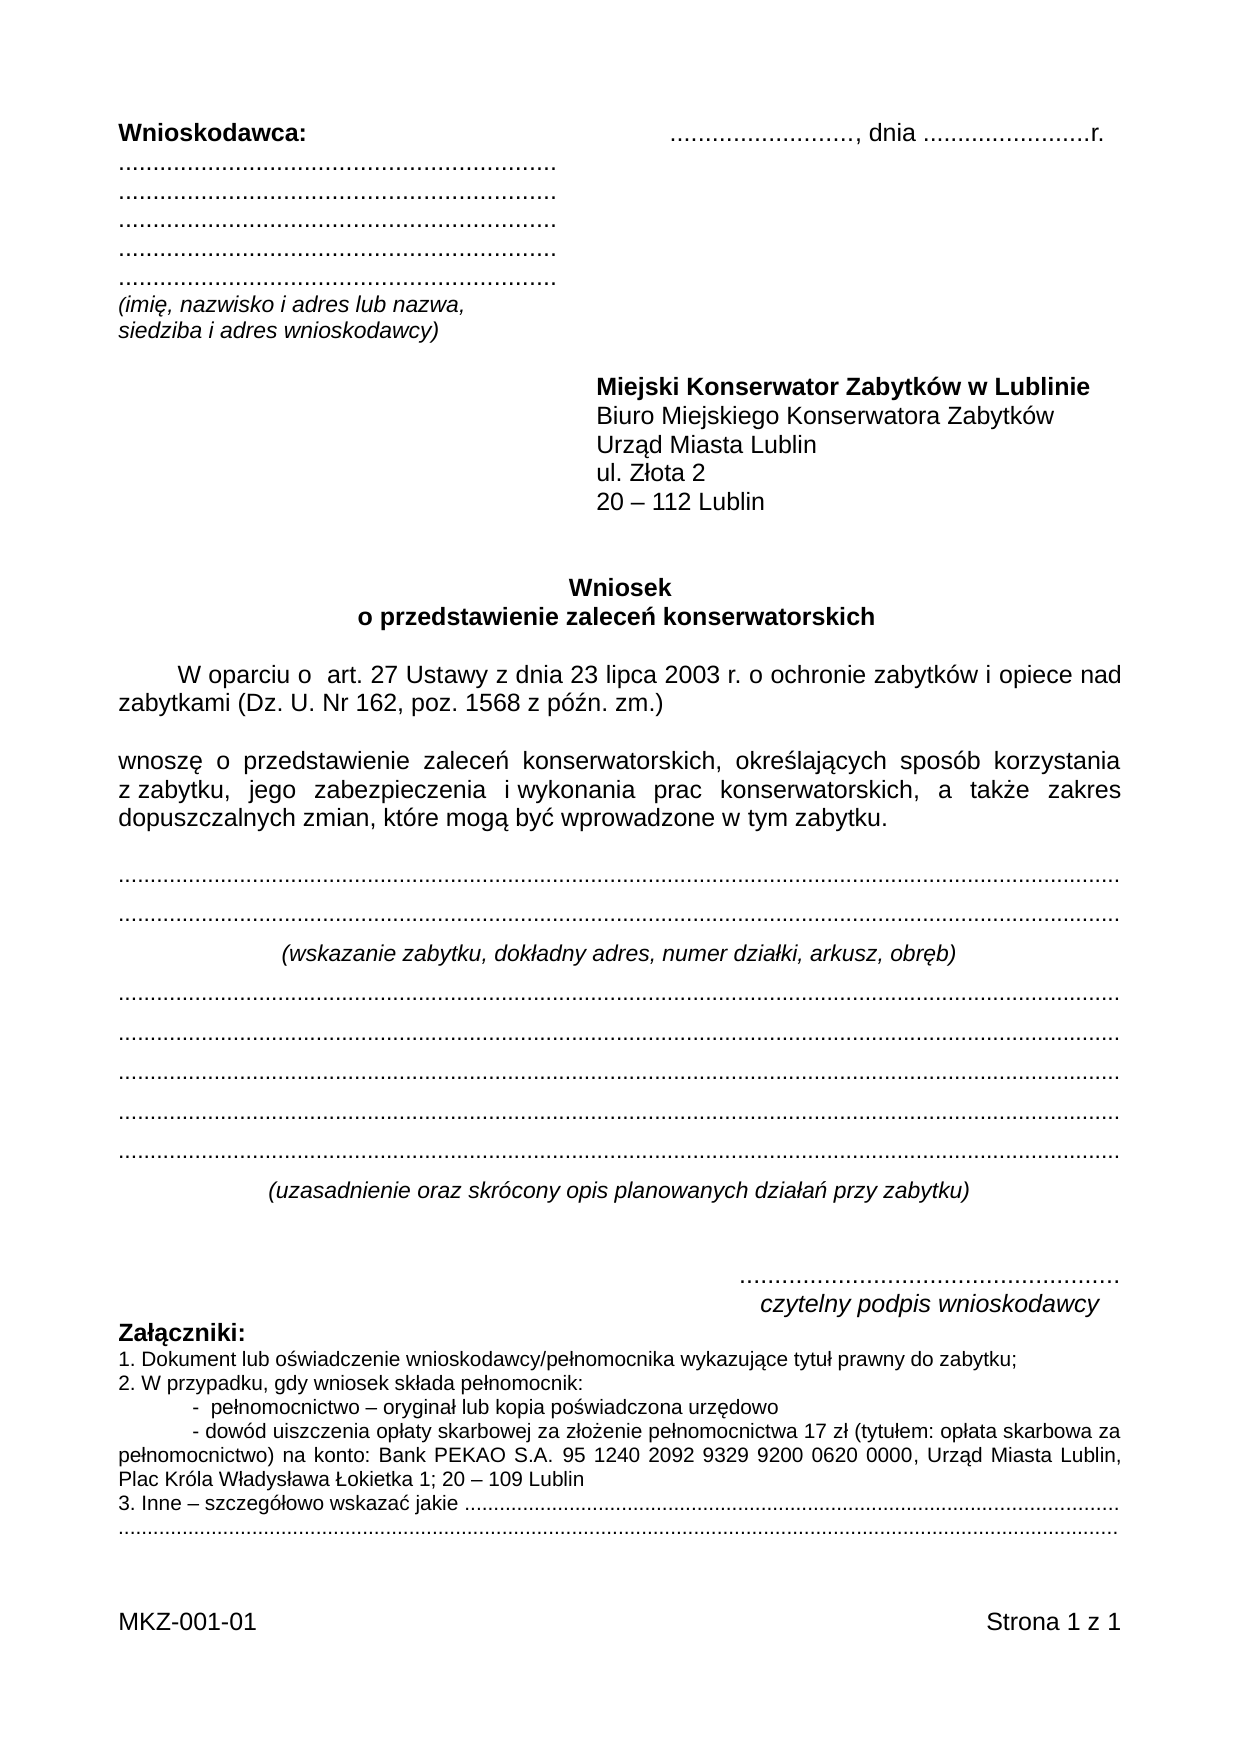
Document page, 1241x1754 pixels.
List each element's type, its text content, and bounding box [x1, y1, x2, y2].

text 3. Inne – szczegółowo wskazać jakie [118, 1491, 1122, 1538]
text 20 – 112 Lublin [596, 487, 1122, 516]
text - pełnomocnictwo – oryginał lub kopia poświadczona urzędowo [118, 1395, 1122, 1419]
text o przedstawienie zaleceń konserwatorskich [118, 602, 1122, 631]
text Urząd Miasta Lublin [596, 429, 1122, 458]
text ul. Złota 2 [596, 458, 1122, 487]
text siedziba i adres wnioskodawcy) [118, 317, 1122, 343]
text Wniosek [118, 573, 1122, 602]
text (wskazanie zabytku, dokładny adres, numer działki, arkusz, obręb) [118, 940, 1122, 966]
text Miejski Konserwator Zabytków w Lublinie [596, 372, 1122, 401]
text 1. Dokument lub oświadczenie wnioskodawcy/pełnomocnika wykazujące tytuł prawny do zabytku; [118, 1347, 1122, 1371]
text 2. W przypadku, gdy wniosek składa pełnomocnik: [118, 1371, 1122, 1395]
text - dowód uiszczenia opłaty skarbowej za złożenie pełnomocnictwa 17 zł (tytułem: opłata skarbowa za pełnomocnictwo) na konto: Bank PEKAO S.A. 95 1240 2092 9329 9200 0620 0000, Urząd Miasta Lublin, Plac Króla Władysława Łokietka 1; 20 – 109 Lublin [118, 1419, 1122, 1491]
text Załączniki: [118, 1318, 1122, 1347]
text Wnioskodawca: , dnia r. [118, 118, 1122, 147]
text W oparciu o art. 27 Ustawy z dnia 23 lipca 2003 r. o ochronie zabytków i opiece nad zabytkami (Dz. U. Nr 162, poz. 1568 z późn. zm.) [118, 659, 1122, 717]
text (imię, nazwisko i adres lub nazwa, [118, 291, 1122, 317]
text Biuro Miejskiego Konserwatora Zabytków [596, 401, 1122, 429]
text czytelny podpis wnioskodawcy [760, 1289, 1122, 1318]
text (uzasadnienie oraz skrócony opis planowanych działań przy zabytku) [118, 1177, 1122, 1203]
text wnoszę o przedstawienie zaleceń konserwatorskich, określających sposób korzystania z zabytku, jego zabezpieczenia i wykonania prac konserwatorskich, a także zakres dopuszczalnych zmian, które mogą być wprowadzone w tym zabytku. [118, 746, 1122, 832]
